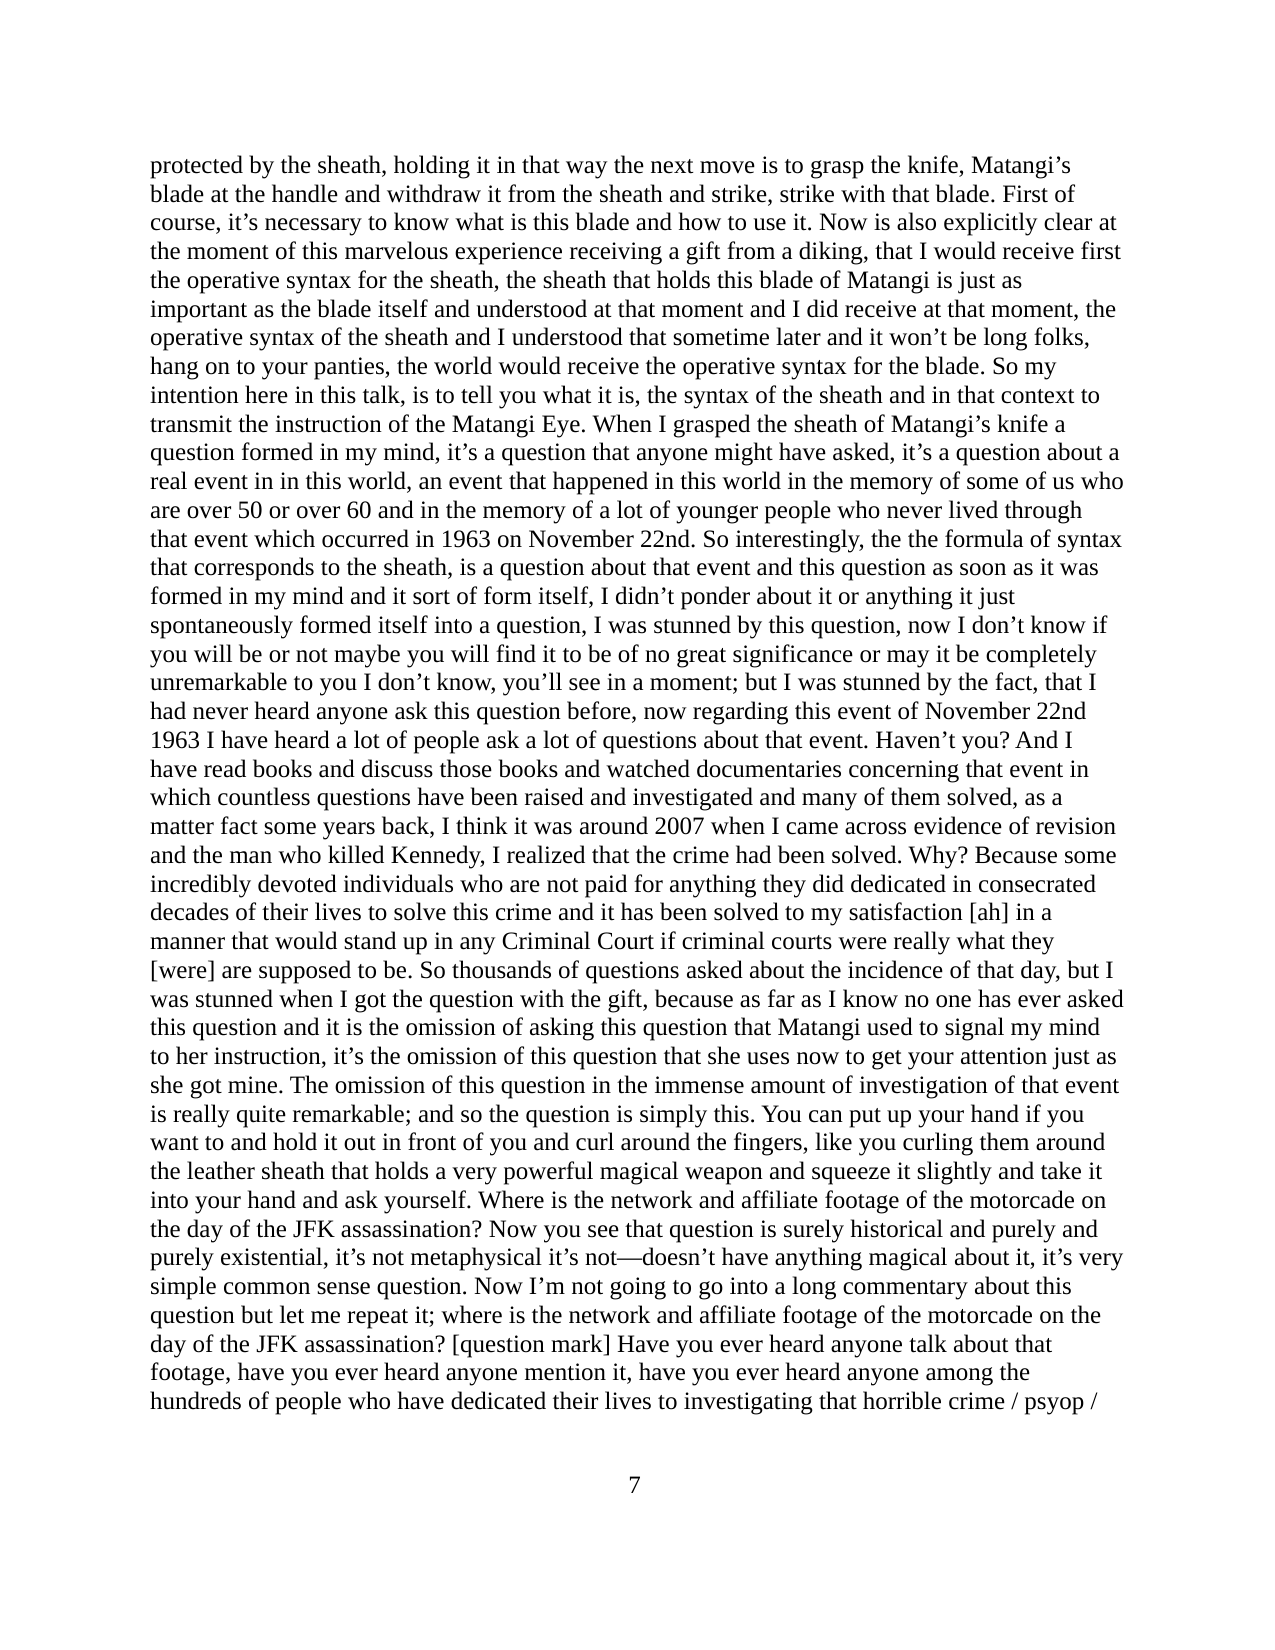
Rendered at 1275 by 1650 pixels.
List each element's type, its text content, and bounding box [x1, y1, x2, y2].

text protected by the sheath, holding it in that way the next move is to grasp the knife, Matangi’s blade at the handle and withdraw it from the sheath and strike, strike with that blade. First of course, it’s necessary to know what is this blade and how to use it. Now is also explicitly clear at the moment of this marvelous experience receiving a gift from a diking, that I would receive first the operative syntax for the sheath, the sheath that holds this blade of Matangi is just as important as the blade itself and understood at that moment and I did receive at that moment, the operative syntax of the sheath and I understood that sometime later and it won’t be long folks, hang on to your panties, the world would receive the operative syntax for the blade. So my intention here in this talk, is to tell you what it is, the syntax of the sheath and in that context to transmit the instruction of the Matangi Eye. When I grasped the sheath of Matangi’s knife a question formed in my mind, it’s a question that anyone might have asked, it’s a question about a real event in in this world, an event that happened in this world in the memory of some of us who are over 50 or over 60 and in the memory of a lot of younger people who never lived through that event which occurred in 1963 on November 22nd. So interestingly, the the formula of syntax that corresponds to the sheath, is a question about that event and this question as soon as it was formed in my mind and it sort of form itself, I didn’t ponder about it or anything it just spontaneously formed itself into a question, I was stunned by this question, now I don’t know if you will be or not maybe you will find it to be of no great significance or may it be completely unremarkable to you I don’t know, you’ll see in a moment; but I was stunned by the fact, that I had never heard anyone ask this question before, now regarding this event of November 22nd 1963 I have heard a lot of people ask a lot of questions about that event. Haven’t you? And I have read books and discuss those books and watched documentaries concerning that event in which countless questions have been raised and investigated and many of them solved, as a matter fact some years back, I think it was around 2007 when I came across evidence of revision and the man who killed Kennedy, I realized that the crime had been solved. Why? Because some incredibly devoted individuals who are not paid for anything they did dedicated in consecrated decades of their lives to solve this crime and it has been solved to my satisfaction [ah] in a manner that would stand up in any Criminal Court if criminal courts were really what they [were] are supposed to be. So thousands of questions asked about the incidence of that day, but I was stunned when I got the question with the gift, because as far as I know no one has ever asked this question and it is the omission of asking this question that Matangi used to signal my mind to her instruction, it’s the omission of this question that she uses now to get your attention just as she got mine. The omission of this question in the immense amount of investigation of that event is really quite remarkable; and so the question is simply this. You can put up your hand if you want to and hold it out in front of you and curl around the fingers, like you curling them around the leather sheath that holds a very powerful magical weapon and squeeze it slightly and take it into your hand and ask yourself. Where is the network and affiliate footage of the motorcade on the day of the JFK assassination? Now you see that question is surely historical and purely and purely existential, it’s not metaphysical it’s not—doesn’t have anything magical about it, it’s very simple common sense question. Now I’m not going to go into a long commentary about this question but let me repeat it; where is the network and affiliate footage of the motorcade on the day of the JFK assassination? [question mark] Have you ever heard anyone talk about that footage, have you ever heard anyone mention it, have you ever heard anyone among the hundreds of people who have dedicated their lives to investigating that horrible crime / psyop / [150, 150, 1125, 1415]
